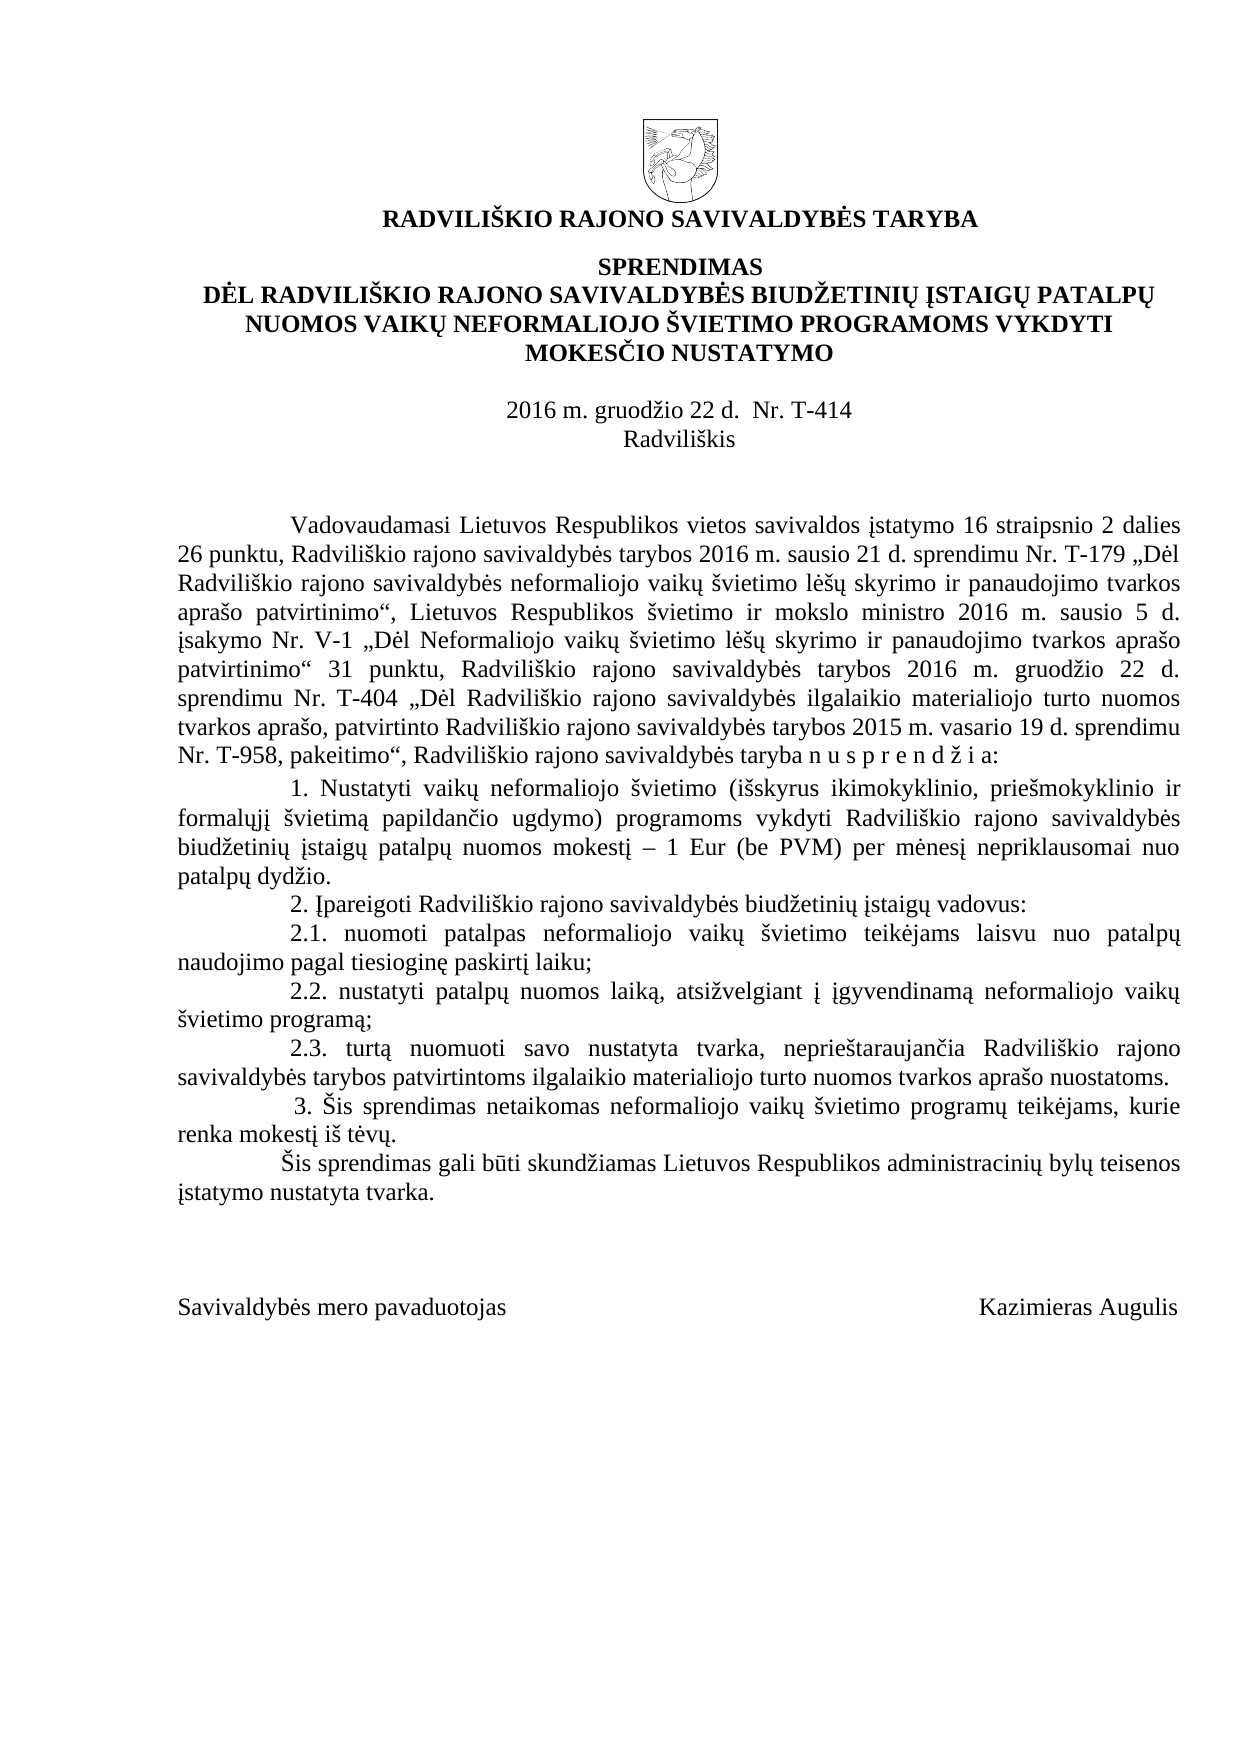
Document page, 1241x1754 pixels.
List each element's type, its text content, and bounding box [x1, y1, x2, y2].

text RADVILIŠKIO RAJONO SAVIVALDYBĖS TARYBA [179, 204, 1181, 233]
text SPRENDIMAS [177, 252, 1181, 281]
text Šis sprendimas gali būti skundžiamas Lietuvos Respublikos administracinių bylų teisenos įstatymo nustatyta tvarka. [177, 1148, 1181, 1206]
text Vadovaudamasi Lietuvos Respublikos vietos savivaldos įstatymo 16 straipsnio 2 dalies 26 punktu, Radviliškio rajono savivaldybės tarybos 2016 m. sausio 21 d. sprendimu Nr. T-179 „Dėl Radviliškio rajono savivaldybės neformaliojo vaikų švietimo lėšų skyrimo ir panaudojimo tvarkos aprašo patvirtinimo“, Lietuvos Respublikos švietimo ir mokslo ministro 2016 m. sausio 5 d. įsakymo Nr. V-1 „Dėl Neformaliojo vaikų švietimo lėšų skyrimo ir panaudojimo tvarkos aprašo patvirtinimo“ 31 punktu, Radviliškio rajono savivaldybės tarybos 2016 m. gruodžio 22 d. sprendimu Nr. T-404 „Dėl Radviliškio rajono savivaldybės ilgalaikio materialiojo turto nuomos tvarkos aprašo, patvirtinto Radviliškio rajono savivaldybės tarybos 2015 m. vasario 19 d. sprendimu Nr. T-958, pakeitimo“, Radviliškio rajono savivaldybės taryba n u s p r e n d ž i a: [177, 511, 1181, 769]
text DĖL RADVILIŠKIO RAJONO SAVIVALDYBĖS BIUDŽETINIŲ ĮSTAIGŲ PATALPŲ NUOMOS VAIKŲ NEFORMALIOJO ŠVIETIMO PROGRAMOMS VYKDYTI MOKESČIO NUSTATYMO [177, 281, 1181, 367]
text 2.2. nustatyti patalpų nuomos laiką, atsižvelgiant į įgyvendinamą neformaliojo vaikų švietimo programą; [177, 976, 1181, 1033]
text Radviliškis [177, 424, 1181, 453]
text 2.1. nuomoti patalpas neformaliojo vaikų švietimo teikėjams laisvu nuo patalpų naudojimo pagal tiesioginę paskirtį laiku; [177, 918, 1181, 976]
text 2. Įpareigoti Radviliškio rajono savivaldybės biudžetinių įstaigų vadovus: [177, 889, 1181, 918]
text 2.3. turtą nuomuoti savo nustatyta tvarka, neprieštaraujančia Radviliškio rajono savivaldybės tarybos patvirtintoms ilgalaikio materialiojo turto nuomos tvarkos aprašo nuostatoms. [177, 1033, 1181, 1091]
text 2016 m. gruodžio 22 d. Nr. T-414 [177, 396, 1181, 424]
text 1. Nustatyti vaikų neformaliojo švietimo (išskyrus ikimokyklinio, priešmokyklinio ir formalųjį švietimą papildančio ugdymo) programoms vykdyti Radviliškio rajono savivaldybės biudžetinių įstaigų patalpų nuomos mokestį – 1 Eur (be PVM) per mėnesį nepriklausomai nuo patalpų dydžio. [177, 769, 1181, 889]
text Savivaldybės mero pavaduotojas Kazimieras Augulis [177, 1292, 1181, 1321]
text 3. Šis sprendimas netaikomas neformaliojo vaikų švietimo programų teikėjams, kurie renka mokestį iš tėvų. [177, 1091, 1181, 1148]
